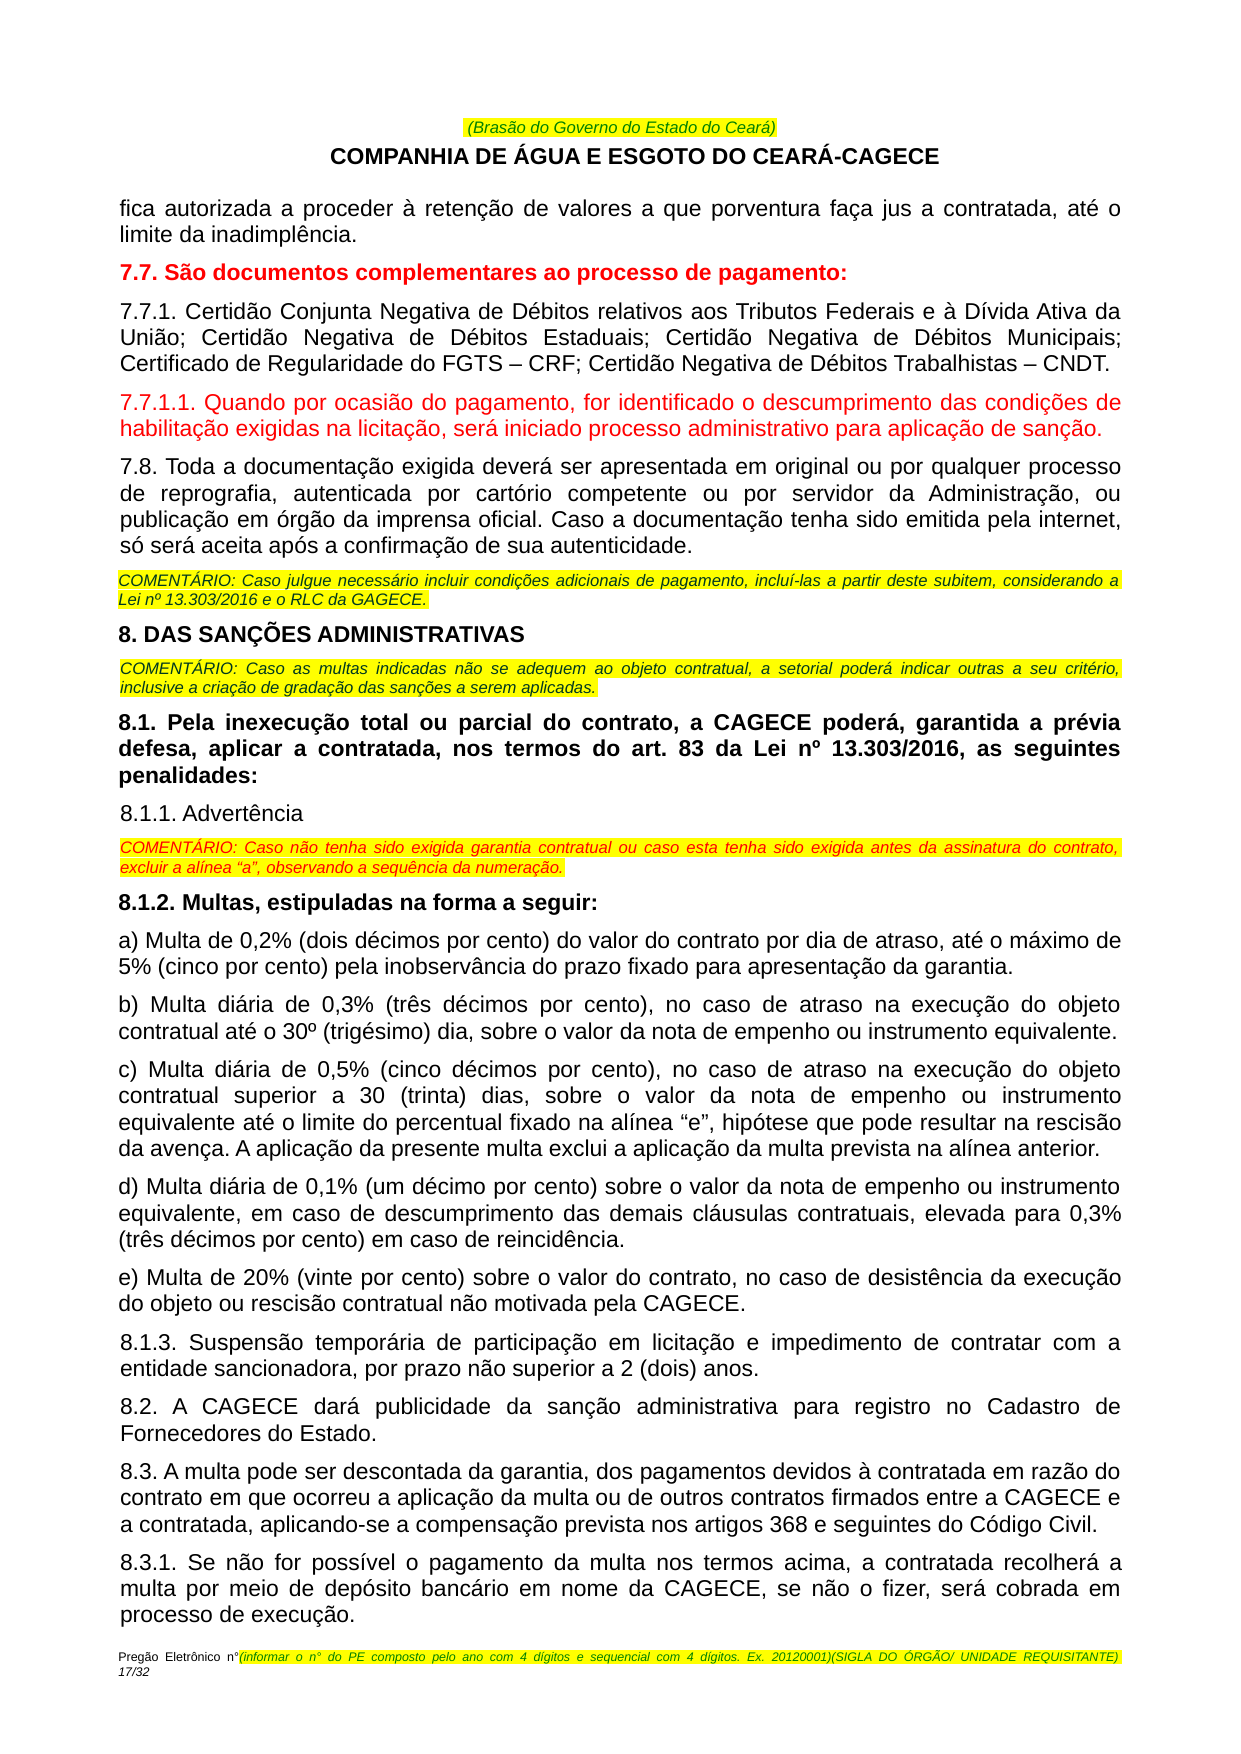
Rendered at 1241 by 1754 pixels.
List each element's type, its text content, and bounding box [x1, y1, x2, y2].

text 8.1.1. Advertência [120, 800, 1122, 826]
text COMENTÁRIO: Caso não tenha sido exigida garantia contratual ou caso esta tenha sido exigida antes da assinatura do contrato, excluir a alínea “a”, observando a sequência da numeração. [120, 838, 1122, 877]
text d) Multa diária de 0,1% (um décimo por cento) sobre o valor da nota de empenho ou instrumento equivalente, em caso de descumprimento das demais cláusulas contratuais, elevada para 0,3% (três décimos por cento) em caso de reincidência. [118, 1173, 1122, 1252]
text e) Multa de 20% (vinte por cento) sobre o valor do contrato, no caso de desistência da execução do objeto ou rescisão contratual não motivada pela CAGECE. [118, 1264, 1122, 1317]
text 8.2. A CAGECE dará publicidade da sanção administrativa para registro no Cadastro de Fornecedores do Estado. [120, 1393, 1122, 1446]
text c) Multa diária de 0,5% (cinco décimos por cento), no caso de atraso na execução do objeto contratual superior a 30 (trinta) dias, sobre o valor da nota de empenho ou instrumento equivalente até o limite do percentual fixado na alínea “e”, hipótese que pode resultar na rescisão da avença. A aplicação da presente multa exclui a aplicação da multa prevista na alínea anterior. [118, 1056, 1122, 1161]
text 7.7.1. Certidão Conjunta Negativa de Débitos relativos aos Tributos Federais e à Dívida Ativa da União; Certidão Negativa de Débitos Estaduais; Certidão Negativa de Débitos Municipais; Certificado de Regularidade do FGTS – CRF; Certidão Negativa de Débitos Trabalhistas – CNDT. [119, 298, 1122, 377]
text 8.1. Pela inexecução total ou parcial do contrato, a CAGECE poderá, garantida a prévia defesa, aplicar a contratada, nos termos do art. 83 da Lei nº 13.303/2016, as seguintes penalidades: [118, 709, 1122, 788]
text 7.7.1.1. Quando por ocasião do pagamento, for identificado o descumprimento das condições de habilitação exigidas na licitação, será iniciado processo administrativo para aplicação de sanção. [119, 388, 1122, 441]
text 7.8. Toda a documentação exigida deverá ser apresentada em original ou por qualquer processo de reprografia, autenticada por cartório competente ou por servidor da Administração, ou publicação em órgão da imprensa oficial. Caso a documentação tenha sido emitida pela internet, só será aceita após a confirmação de sua autenticidade. [119, 453, 1122, 558]
text 7.7. São documentos complementares ao processo de pagamento: [119, 259, 1122, 286]
text a) Multa de 0,2% (dois décimos por cento) do valor do contrato por dia de atraso, até o máximo de 5% (cinco por cento) pela inobservância do prazo fixado para apresentação da garantia. [118, 927, 1122, 979]
text COMENTÁRIO: Caso julgue necessário incluir condições adicionais de pagamento, incluí-las a partir deste subitem, considerando a Lei nº 13.303/2016 e o RLC da GAGECE. [118, 570, 1122, 609]
text 8.1.2. Multas, estipuladas na forma a seguir: [118, 888, 1122, 915]
text 8.3. A multa pode ser descontada da garantia, dos pagamentos devidos à contratada em razão do contrato em que ocorreu a aplicação da multa ou de outros contratos firmados entre a CAGECE e a contratada, aplicando-se a compensação prevista nos artigos 368 e seguintes do Código Civil. [120, 1458, 1122, 1537]
text 8. DAS SANÇÕES ADMINISTRATIVAS [118, 621, 1122, 647]
text fica autorizada a proceder à retenção de valores a que porventura faça jus a contratada, até o limite da inadimplência. [119, 195, 1122, 247]
text 8.1.3. Suspensão temporária de participação em licitação e impedimento de contratar com a entidade sancionadora, por prazo não superior a 2 (dois) anos. [120, 1329, 1122, 1381]
text COMENTÁRIO: Caso as multas indicadas não se adequem ao objeto contratual, a setorial poderá indicar outras a seu critério, inclusive a criação de gradação das sanções a serem aplicadas. [120, 659, 1122, 697]
text 8.3.1. Se não for possível o pagamento da multa nos termos acima, a contratada recolherá a multa por meio de depósito bancário em nome da CAGECE, se não o fizer, será cobrada em processo de execução. [120, 1549, 1122, 1628]
text b) Multa diária de 0,3% (três décimos por cento), no caso de atraso na execução do objeto contratual até o 30º (trigésimo) dia, sobre o valor da nota de empenho ou instrumento equivalente. [118, 991, 1122, 1044]
